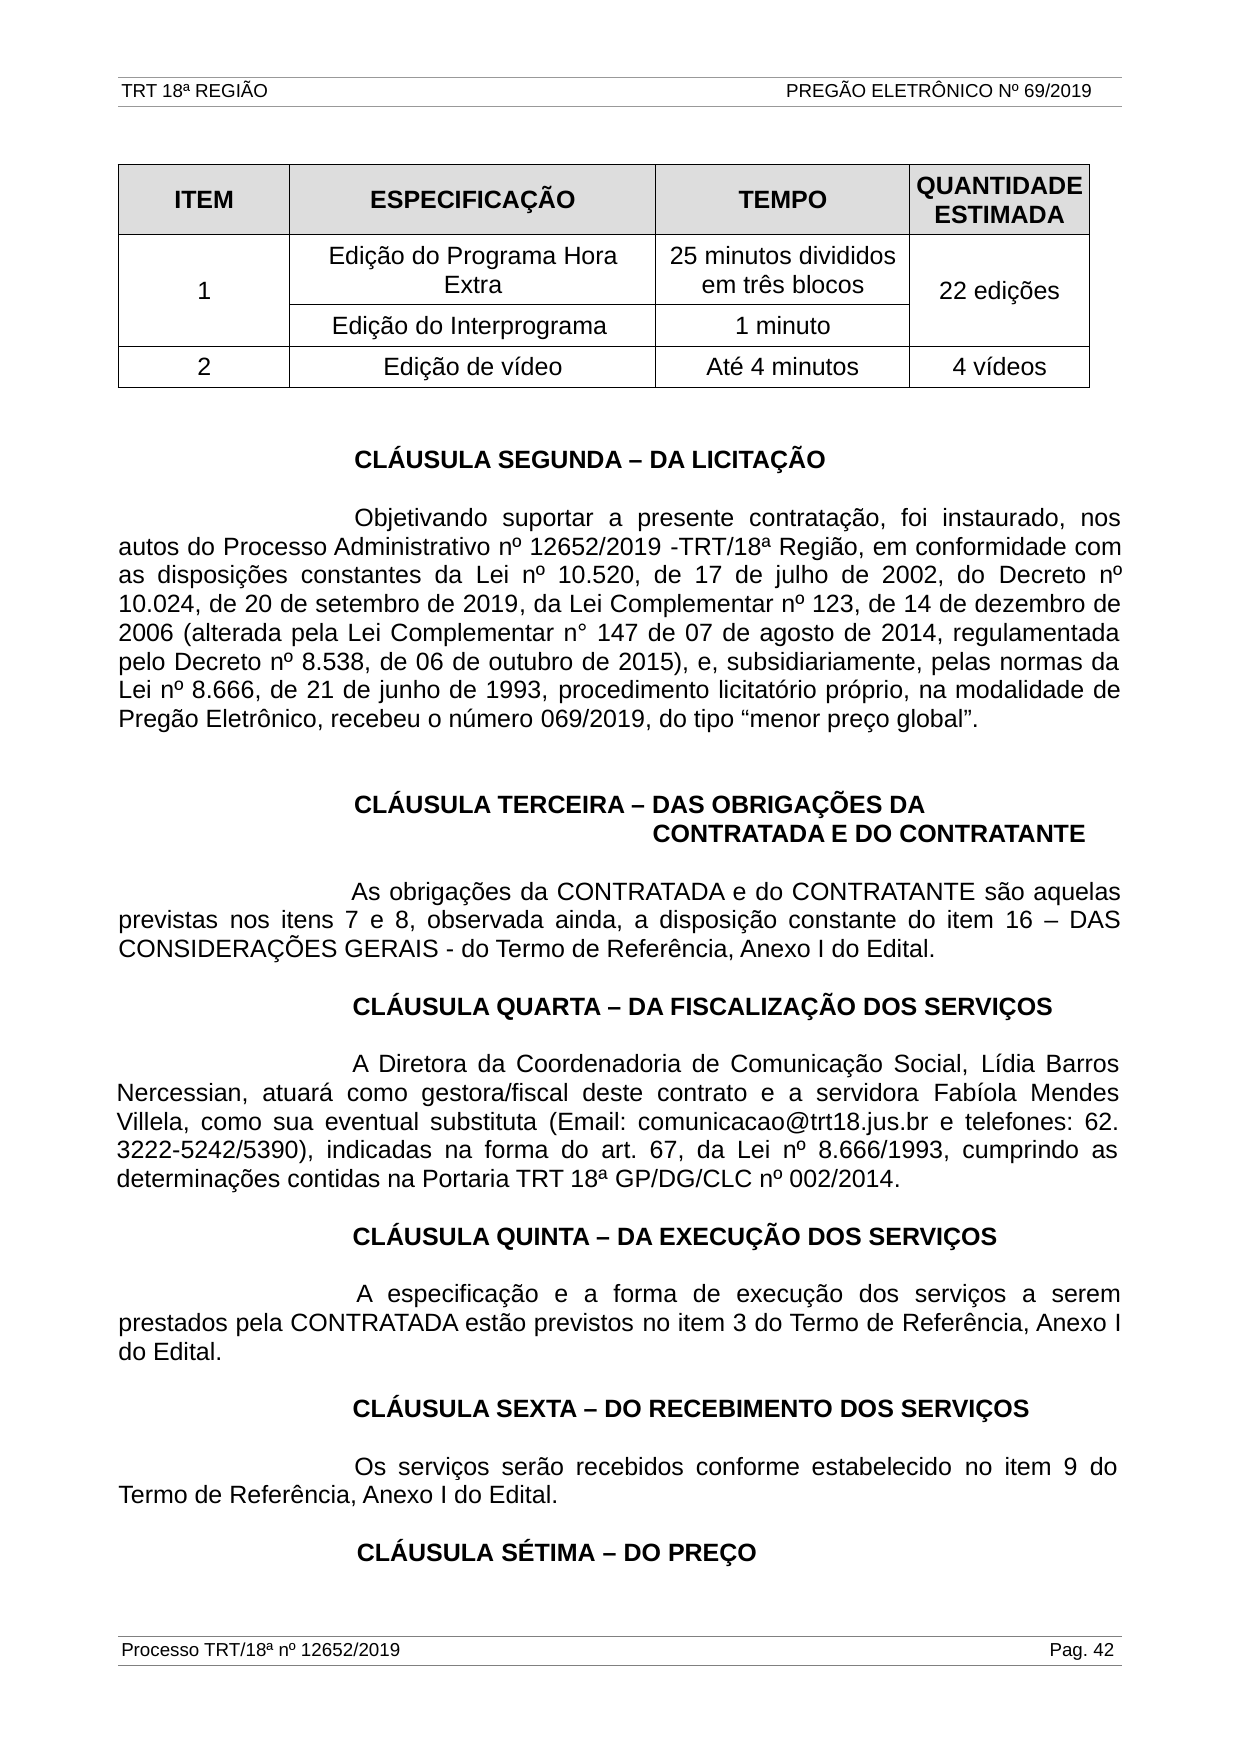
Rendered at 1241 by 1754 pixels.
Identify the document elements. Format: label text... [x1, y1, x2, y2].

text CLÁUSULA SEGUNDA – DA LICITAÇÃO [118, 445, 1122, 474]
table_cell Edição de vídeo [290, 347, 655, 387]
table_header ITEM [119, 165, 289, 234]
table_cell 4 vídeos [910, 347, 1089, 387]
table_cell Até 4 minutos [656, 347, 909, 387]
table_cell 1 [119, 235, 289, 346]
table_cell Edição do Programa Hora Extra [290, 235, 655, 304]
text Os serviços serão recebidos conforme estabelecido no item 9 do Termo de Referência, Anexo I do Edital. [118, 1452, 1117, 1509]
table_cell 22 edições [910, 235, 1089, 346]
text CLÁUSULA QUARTA – DA FISCALIZAÇÃO DOS SERVIÇOS [118, 992, 1122, 1020]
text A Diretora da Coordenadoria de Comunicação Social, Lídia Barros Nercessian, atuará como gestora/fiscal deste contrato e a servidora Fabíola Mendes Villela, como sua eventual substituta (Email: comunicacao@trt18.jus.br e telefones: 62. 3222-5242/5390), indicadas na forma do art. 67, da Lei nº 8.666/1993, cumprindo as determinações contidas na Portaria TRT 18ª GP/DG/CLC nº 002/2014. [116, 1049, 1119, 1193]
text As obrigações da CONTRATADA e do CONTRATANTE são aquelas previstas nos itens 7 e 8, observada ainda, a disposição constante do item 16 – DAS CONSIDERAÇÕES GERAIS - do Termo de Referência, Anexo I do Edital. [118, 877, 1122, 963]
text A especificação e a forma de execução dos serviços a serem prestados pela CONTRATADA estão previstos no item 3 do Termo de Referência, Anexo I do Edital. [118, 1279, 1122, 1365]
text CLÁUSULA SÉTIMA – DO PREÇO [118, 1538, 1122, 1567]
table_cell 25 minutos divididos em três blocos [656, 235, 909, 304]
text CLÁUSULA TERCEIRA – DAS OBRIGAÇÕES DA [118, 790, 1122, 819]
table_cell 1 minuto [656, 305, 909, 346]
text CLÁUSULA SEXTA – DO RECEBIMENTO DOS SERVIÇOS [118, 1394, 1122, 1423]
table_header QUANTIDADE ESTIMADA [910, 165, 1089, 234]
table_cell Edição do Interprograma [290, 305, 655, 346]
table_header TEMPO [656, 165, 909, 234]
table_cell 2 [119, 347, 289, 387]
text Objetivando suportar a presente contratação, foi instaurado, nos autos do Processo Administrativo nº 12652/2019 -TRT/18ª Região, em conformidade com as disposições constantes da Lei nº 10.520, de 17 de julho de 2002, do Decreto nº 10.024, de 20 de setembro de 2019, da Lei Complementar nº 123, de 14 de dezembro de 2006 (alterada pela Lei Complementar n° 147 de 07 de agosto de 2014, regulamentada pelo Decreto nº 8.538, de 06 de outubro de 2015), e, subsidiariamente, pelas normas da Lei nº 8.666, de 21 de junho de 1993, procedimento licitatório próprio, na modalidade de Pregão Eletrônico, recebeu o número 069/2019, do tipo “menor preço global”. [118, 503, 1122, 733]
text CLÁUSULA QUINTA – DA EXECUÇÃO DOS SERVIÇOS [118, 1222, 1122, 1250]
table_header ESPECIFICAÇÃO [290, 165, 655, 234]
text CONTRATADA E DO CONTRATANTE [118, 819, 1122, 848]
